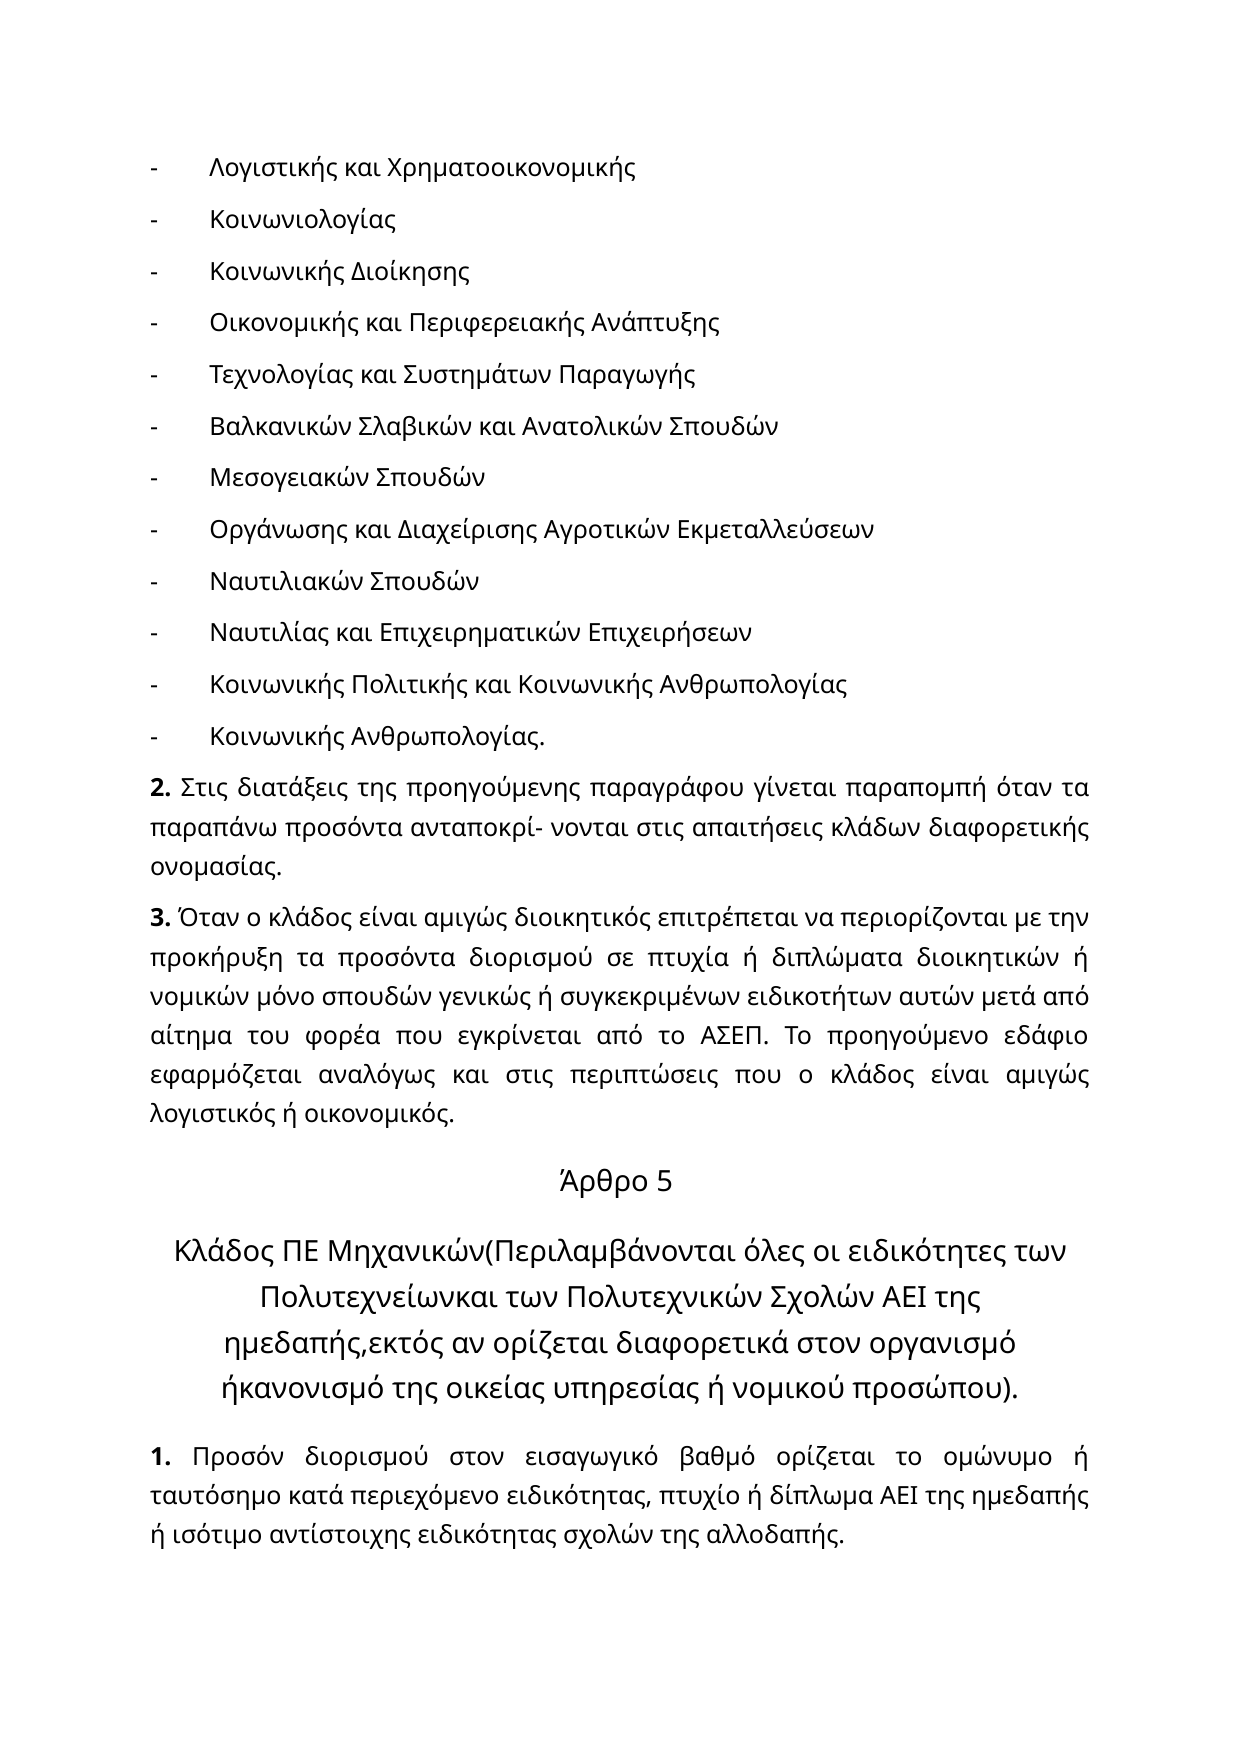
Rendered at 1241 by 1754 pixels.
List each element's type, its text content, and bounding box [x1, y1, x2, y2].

subtitle Άρθρο 5 [150, 1160, 1090, 1200]
list - Μεσογειακών Σπουδών [150, 460, 1090, 494]
text 3. Όταν ο κλάδος είναι αμιγώς διοικητικός επιτρέπεται να περιορίζονται με την προκήρυξη τα προσόντα διορισμού σε πτυχία ή διπλώματα διοικητικών ή νομικών μόνο σπουδών γενικώς ή συγκεκριμένων ειδικοτήτων αυτών μετά από αίτημα του φορέα που εγκρίνεται από το ΑΣΕΠ. Το προηγούμενο εδάφιο εφαρμόζεται αναλόγως και στις περιπτώσεις που ο κλάδος είναι αμιγώς λογιστικός ή οικονομικός. [150, 900, 1090, 1130]
list - Τεχνολογίας και Συστημάτων Παραγωγής [150, 357, 1090, 391]
text 2. Στις διατάξεις της προηγούμενης παραγράφου γίνεται παραπομπή όταν τα παραπάνω προσόντα ανταποκρί- νονται στις απαιτήσεις κλάδων διαφορετικής ονομασίας. [150, 770, 1090, 882]
text 1. Προσόν διορισμού στον εισαγωγικό βαθμό ορίζεται το ομώνυμο ή ταυτόσημο κατά περιεχόμενο ειδικότητας, πτυχίο ή δίπλωμα ΑΕΙ της ημεδαπής ή ισότιμο αντίστοιχης ειδικότητας σχολών της αλλοδαπής. [150, 1438, 1090, 1551]
list - Οργάνωσης και Διαχείρισης Αγροτικών Εκμεταλλεύσεων [150, 512, 1090, 546]
list - Λογιστικής και Χρηματοοικονομικής [150, 150, 1090, 184]
list - Ναυτιλίας και Επιχειρηματικών Επιχειρήσεων [150, 615, 1090, 649]
list - Οικονομικής και Περιφερειακής Ανάπτυξης [150, 305, 1090, 339]
list - Κοινωνικής Πολιτικής και Κοινωνικής Ανθρωπολογίας [150, 667, 1090, 701]
list - Ναυτιλιακών Σπουδών [150, 563, 1090, 597]
list - Βαλκανικών Σλαβικών και Ανατολικών Σπουδών [150, 408, 1090, 442]
list - Κοινωνικής Ανθρωπολογίας. [150, 718, 1090, 752]
list - Κοινωνιολογίας [150, 202, 1090, 236]
list - Κοινωνικής Διοίκησης [150, 253, 1090, 287]
subtitle Κλάδος ΠΕ Μηχανικών(Περιλαμβάνονται όλες οι ειδικότητες των Πολυτεχνείωνκαι των Πολυτεχνικών Σχολών ΑΕΙ της ημεδαπής,εκτός αν ορίζεται διαφορετικά στον οργανισμό ήκανονισμό της οικείας υπηρεσίας ή νομικού προσώπου). [150, 1231, 1090, 1407]
